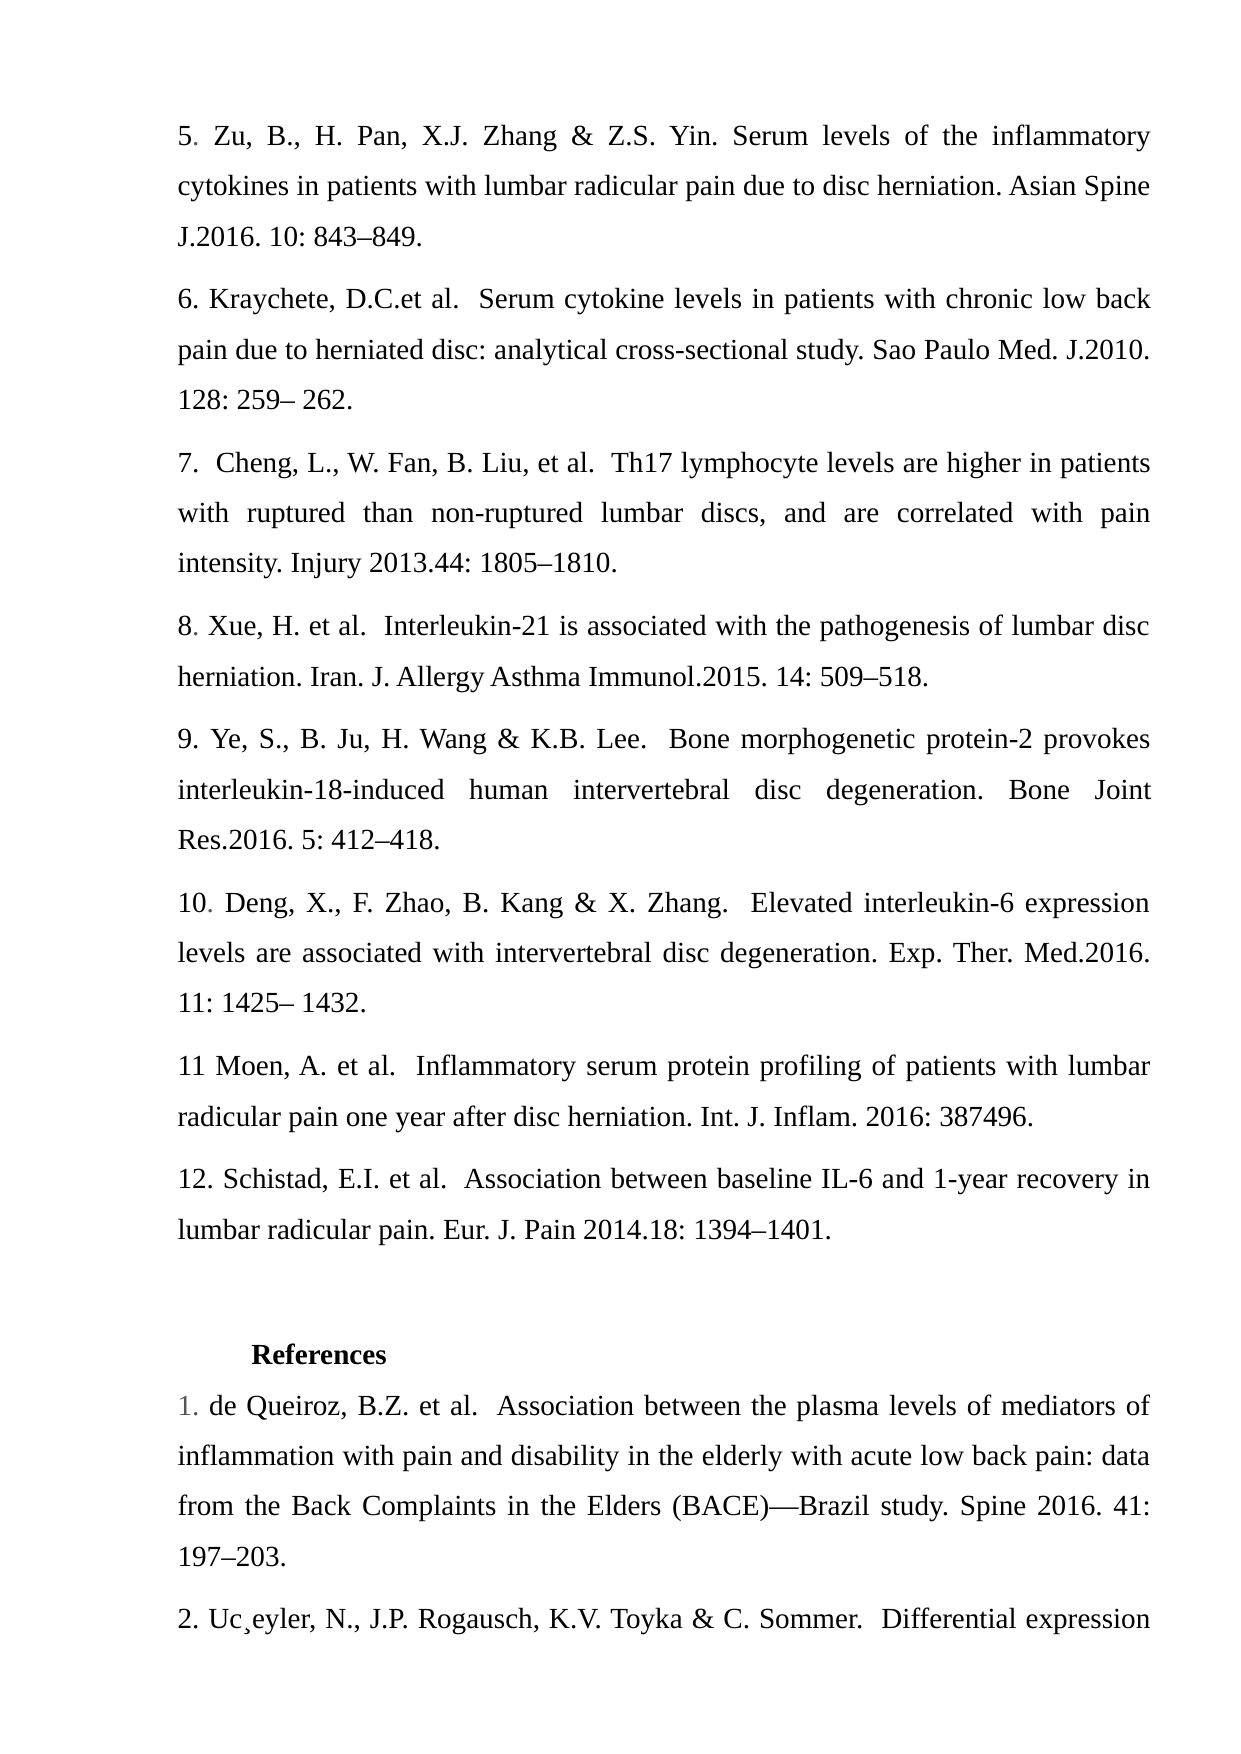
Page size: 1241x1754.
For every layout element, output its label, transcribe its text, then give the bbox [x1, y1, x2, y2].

text 5. Zu, B., H. Pan, X.J. Zhang & Z.S. Yin. Serum levels of the inflammatory cytokines in patients with lumbar radicular pain due to disc herniation. Asian Spine J.2016. 10: 843–849. [177, 118, 1152, 252]
text 12. Schistad, E.I. et al. Association between baseline IL-6 and 1-year recovery in lumbar radicular pain. Eur. J. Pain 2014.18: 1394–1401. [177, 1162, 1152, 1245]
text 1. de Queiroz, B.Z. et al. Association between the plasma levels of mediators of inflammation with pain and disability in the elderly with acute low back pain: data from the Back Complaints in the Elders (BACE)—Brazil study. Spine 2016. 41: 197–203. [177, 1388, 1152, 1572]
text 9. Ye, S., B. Ju, H. Wang & K.B. Lee. Bone morphogenetic protein-2 provokes interleukin-18-induced human intervertebral disc degeneration. Bone Joint Res.2016. 5: 412–418. [177, 722, 1152, 856]
text 10. Deng, X., F. Zhao, B. Kang & X. Zhang. Elevated interleukin-6 expression levels are associated with intervertebral disc degeneration. Exp. Ther. Med.2016. 11: 1425– 1432. [177, 885, 1152, 1019]
text 8. Xue, H. et al. Interleukin-21 is associated with the pathogenesis of lumbar disc herniation. Iran. J. Allergy Asthma Immunol.2015. 14: 509–518. [177, 608, 1152, 692]
text 7. Cheng, L., W. Fan, B. Liu, et al. Th17 lymphocyte levels are higher in patients with ruptured than non-ruptured lumbar discs, and are correlated with pain intensity. Injury 2013.44: 1805–1810. [177, 445, 1152, 579]
text References [177, 1337, 1152, 1371]
text 2. Uc¸eyler, N., J.P. Rogausch, K.V. Toyka & C. Sommer. Differential expression [177, 1602, 1152, 1635]
text 11 Moen, A. et al. Inflammatory serum protein profiling of patients with lumbar radicular pain one year after disc herniation. Int. J. Inflam. 2016: 387496. [177, 1048, 1152, 1132]
text 6. Kraychete, D.C.et al. Serum cytokine levels in patients with chronic low back pain due to herniated disc: analytical cross-sectional study. Sao Paulo Med. J.2010. 128: 259– 262. [177, 282, 1152, 416]
